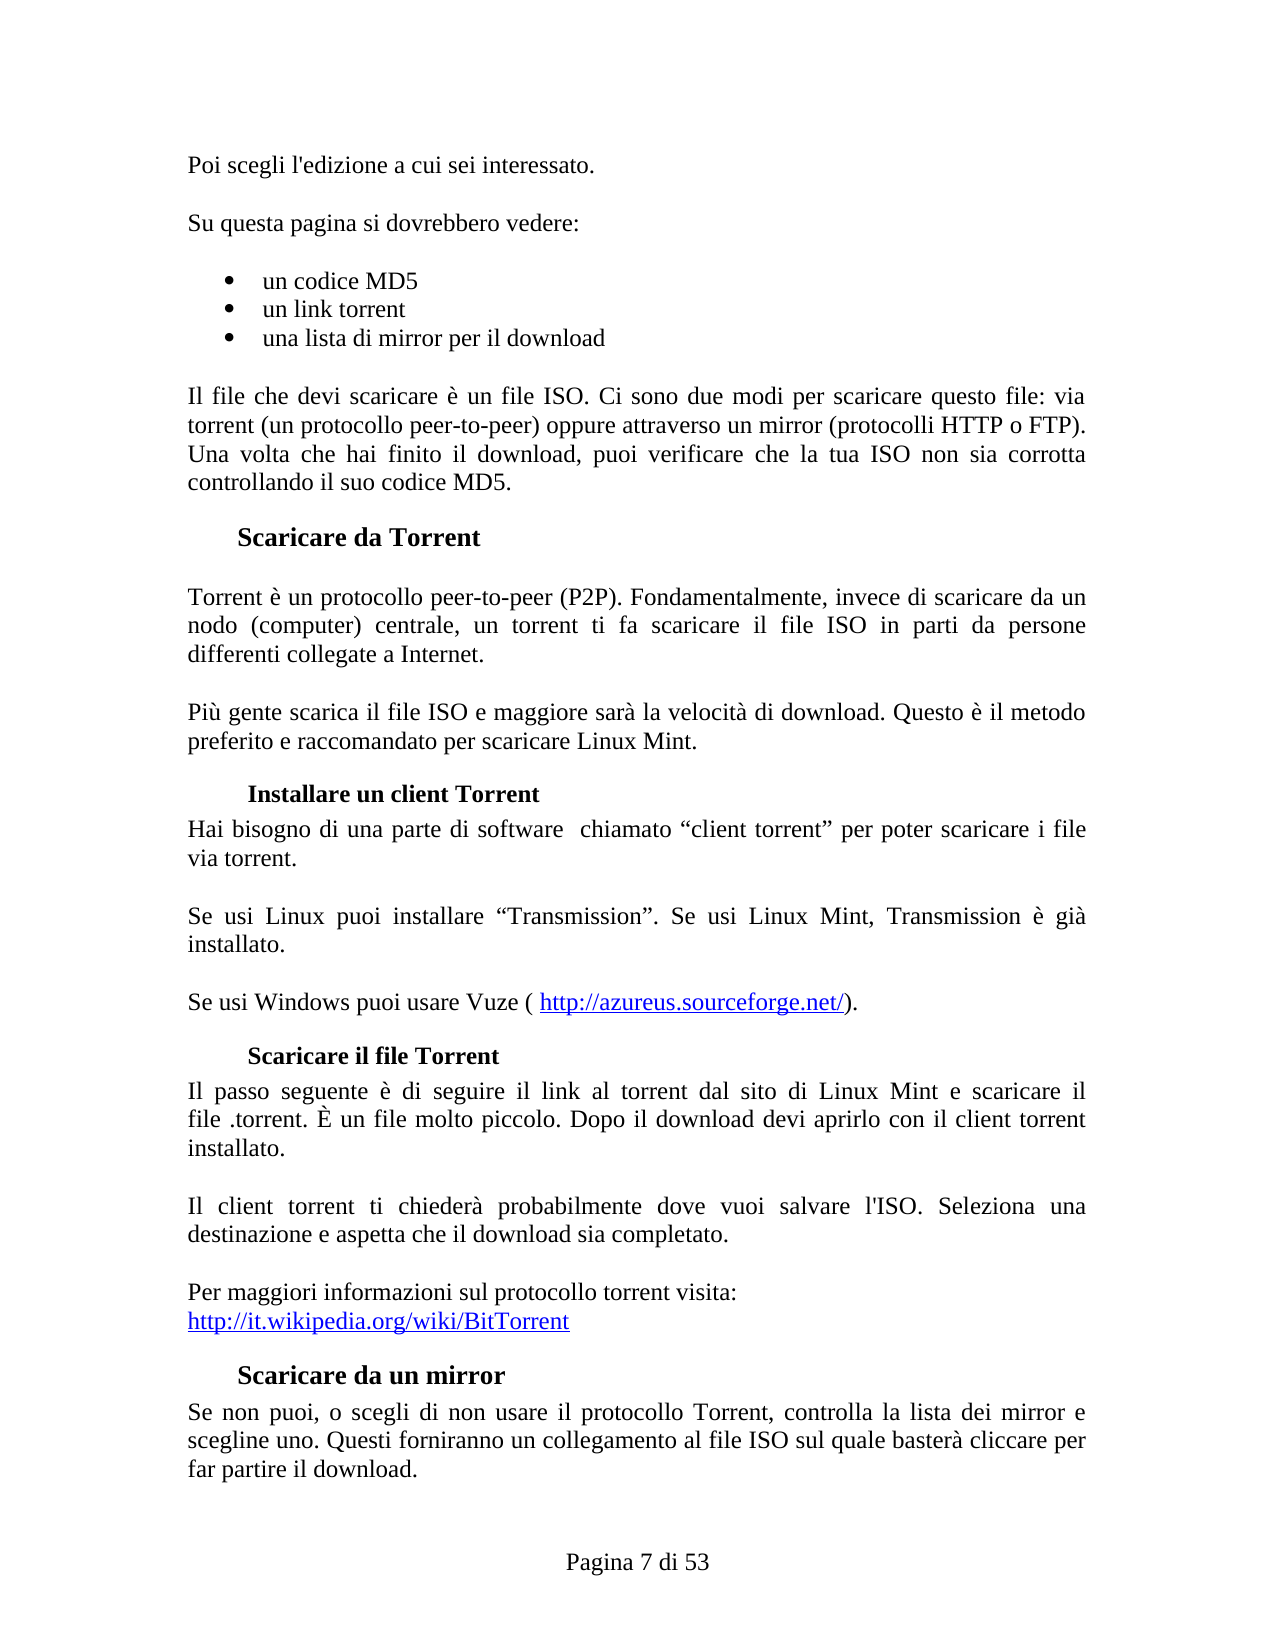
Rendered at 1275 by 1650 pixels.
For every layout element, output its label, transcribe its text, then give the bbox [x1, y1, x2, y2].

text Il passo seguente è di seguire il link al torrent dal sito di Linux Mint e scaricare il file .torrent. È un file molto piccolo. Dopo il download devi aprirlo con il client torrent installato. [187, 1076, 1087, 1162]
text Poi scegli l'edizione a cui sei interessato. [187, 150, 1087, 179]
text Se usi Windows puoi usare Vuze ( http://azureus.sourceforge.net/). [187, 987, 1087, 1016]
text Hai bisogno di una parte di software chiamato “client torrent” per poter scaricare i file via torrent. [187, 814, 1087, 872]
subtitle Installare un client Torrent [187, 779, 1087, 808]
list una lista di mirror per il download [225, 323, 1087, 352]
text Per maggiori informazioni sul protocollo torrent visita: [187, 1277, 1087, 1306]
text Più gente scarica il file ISO e maggiore sarà la velocità di download. Questo è il metodo preferito e raccomandato per scaricare Linux Mint. [187, 697, 1087, 754]
text Se usi Linux puoi installare “Transmission”. Se usi Linux Mint, Transmission è già installato. [187, 901, 1087, 958]
text Il file che devi scaricare è un file ISO. Ci sono due modi per scaricare questo file: via torrent (un protocollo peer-to-peer) oppure attraverso un mirror (protocolli HTTP o FTP). Una volta che hai finito il download, puoi verificare che la tua ISO non sia corrotta controllando il suo codice MD5. [187, 381, 1087, 496]
text Su questa pagina si dovrebbero vedere: [187, 208, 1087, 237]
text http://it.wikipedia.org/wiki/BitTorrent [187, 1306, 1087, 1334]
text Se non puoi, o scegli di non usare il protocollo Torrent, controlla la lista dei mirror e scegline uno. Questi forniranno un collegamento al file ISO sul quale basterà cliccare per far partire il download. [187, 1397, 1087, 1483]
text Il client torrent ti chiederà probabilmente dove vuoi salvare l'ISO. Seleziona una destinazione e aspetta che il download sia completato. [187, 1191, 1087, 1248]
subtitle Scaricare da Torrent [187, 521, 1087, 552]
list un codice MD5 [225, 266, 1087, 294]
subtitle Scaricare il file Torrent [187, 1041, 1087, 1069]
text Torrent è un protocollo peer-to-peer (P2P). Fondamentalmente, invece di scaricare da un nodo (computer) centrale, un torrent ti fa scaricare il file ISO in parti da persone differenti collegate a Internet. [187, 582, 1087, 668]
list un link torrent [225, 294, 1087, 323]
subtitle Scaricare da un mirror [187, 1359, 1087, 1391]
